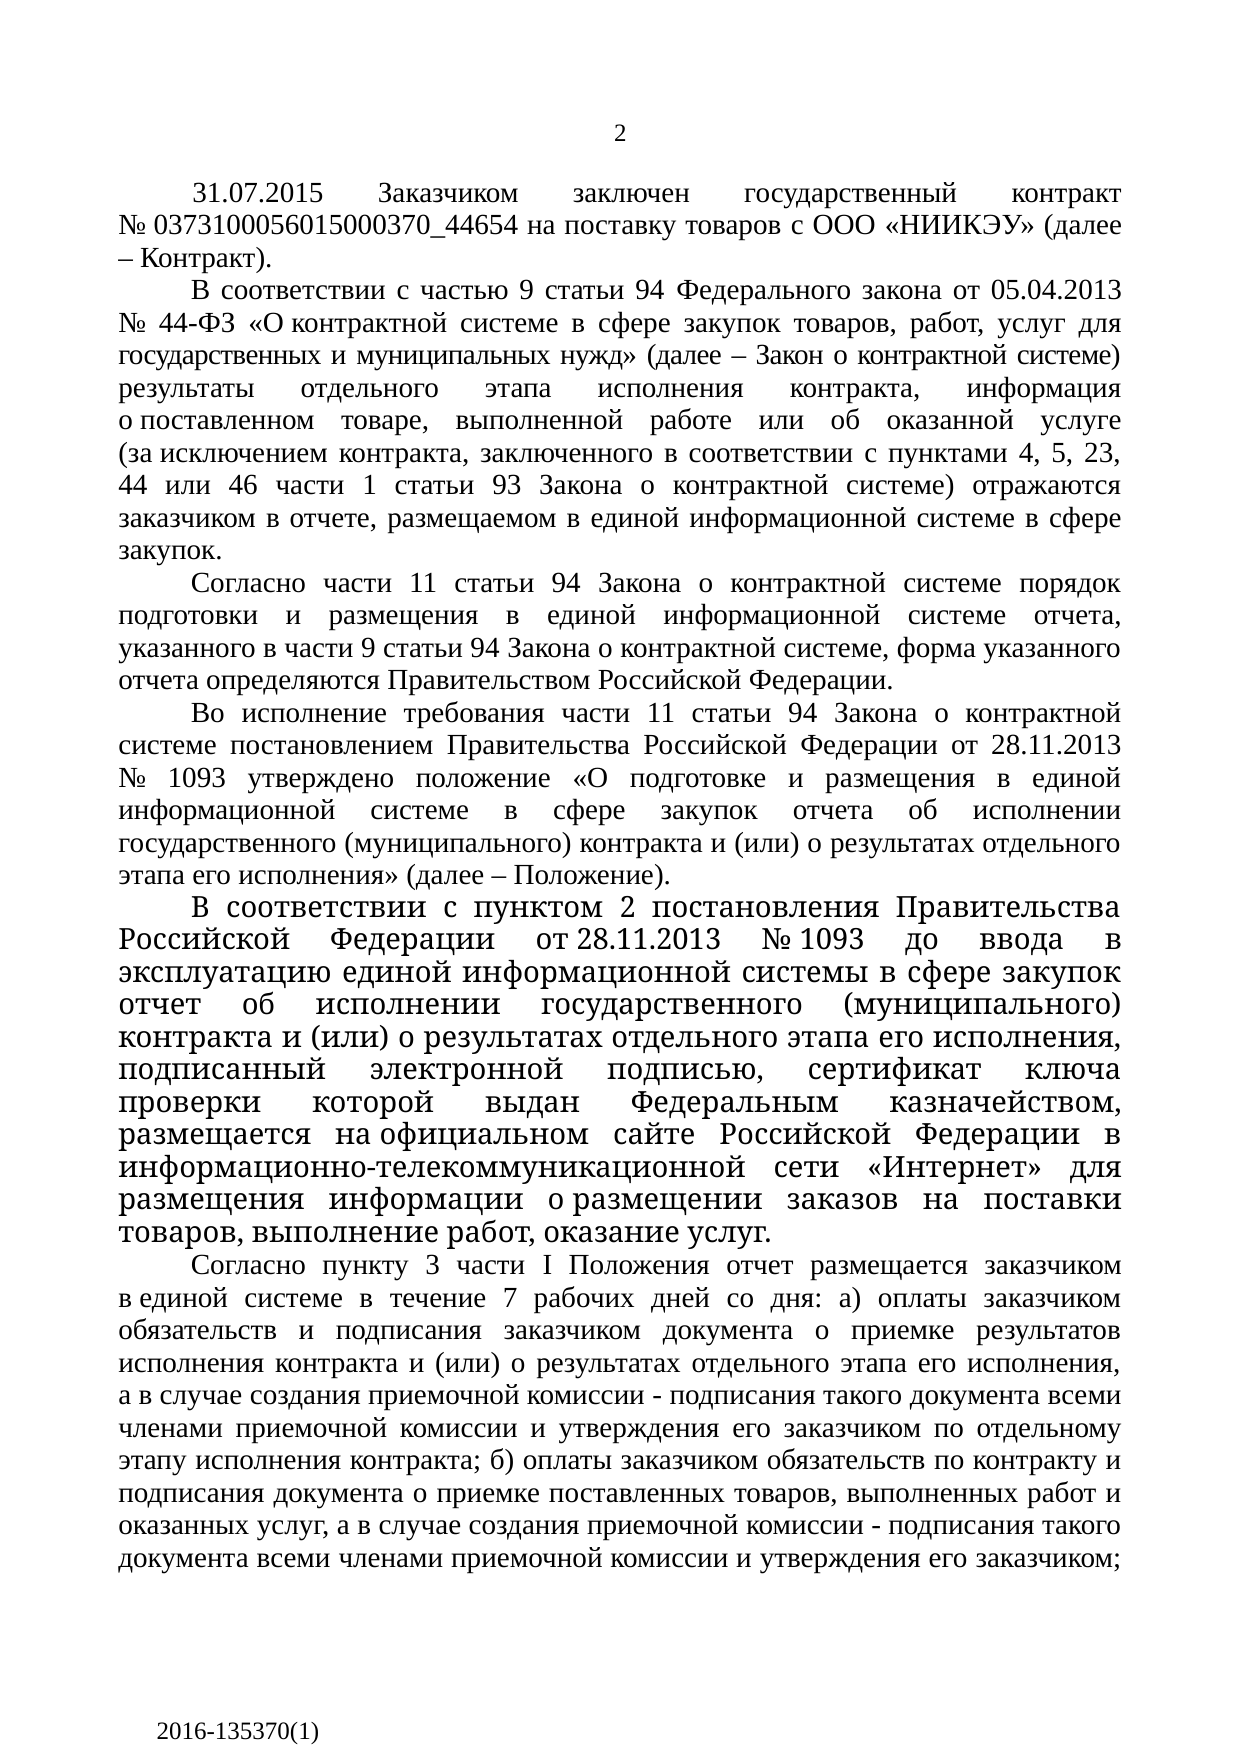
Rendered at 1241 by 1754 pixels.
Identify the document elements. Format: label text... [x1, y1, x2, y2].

text В соответствии с частью 9 статьи 94 Федерального закона от 05.04.2013 № 44-ФЗ «О контрактной системе в сфере закупок товаров, работ, услуг для государственных и муниципальных нужд» (далее – Закон о контрактной системе) результаты отдельного этапа исполнения контракта, информация о поставленном товаре, выполненной работе или об оказанной услуге (за исключением контракта, заключенного в соответствии с пунктами 4, 5, 23, 44 или 46 части 1 статьи 93 Закона о контрактной системе) отражаются заказчиком в отчете, размещаемом в единой информационной системе в сфере закупок. [118, 274, 1122, 566]
text Согласно пункту 3 части I Положения отчет размещается заказчиком в единой системе в течение 7 рабочих дней со дня: а) оплаты заказчиком обязательств и подписания заказчиком документа о приемке результатов исполнения контракта и (или) о результатах отдельного этапа его исполнения, а в случае создания приемочной комиссии - подписания такого документа всеми членами приемочной комиссии и утверждения его заказчиком по отдельному этапу исполнения контракта; б) оплаты заказчиком обязательств по контракту и подписания документа о приемке поставленных товаров, выполненных работ и оказанных услуг, а в случае создания приемочной комиссии - подписания такого документа всеми членами приемочной комиссии и утверждения его заказчиком; [118, 1249, 1122, 1574]
text Согласно части 11 статьи 94 Закона о контрактной системе порядок подготовки и размещения в единой информационной системе отчета, указанного в части 9 статьи 94 Закона о контрактной системе, форма указанного отчета определяются Правительством Российской Федерации. [118, 566, 1122, 696]
text Во исполнение требования части 11 статьи 94 Закона о контрактной системе постановлением Правительства Российской Федерации от 28.11.2013 № 1093 утверждено положение «О подготовке и размещения в единой информационной системе в сфере закупок отчета об исполнении государственного (муниципального) контракта и (или) о результатах отдельного этапа его исполнения» (далее – Положение). [118, 696, 1122, 891]
text 31.07.2015 Заказчиком заключен государственный контракт № 0373100056015000370_44654 на поставку товаров с ООО «НИИКЭУ» (далее – Контракт). [118, 176, 1122, 274]
text В соответствии с пунктом 2 постановления Правительства Российской Федерации от 28.11.2013 № 1093 до ввода в эксплуатацию единой информационной системы в сфере закупок отчет об исполнении государственного (муниципального) контракта и (или) о результатах отдельного этапа его исполнения, подписанный электронной подписью, сертификат ключа проверки которой выдан Федеральным казначейством, размещается на официальном сайте Российской Федерации в информационно-телекоммуникационной сети «Интернет» для размещения информации о размещении заказов на поставки товаров, выполнение работ, оказание услуг. [118, 891, 1122, 1249]
